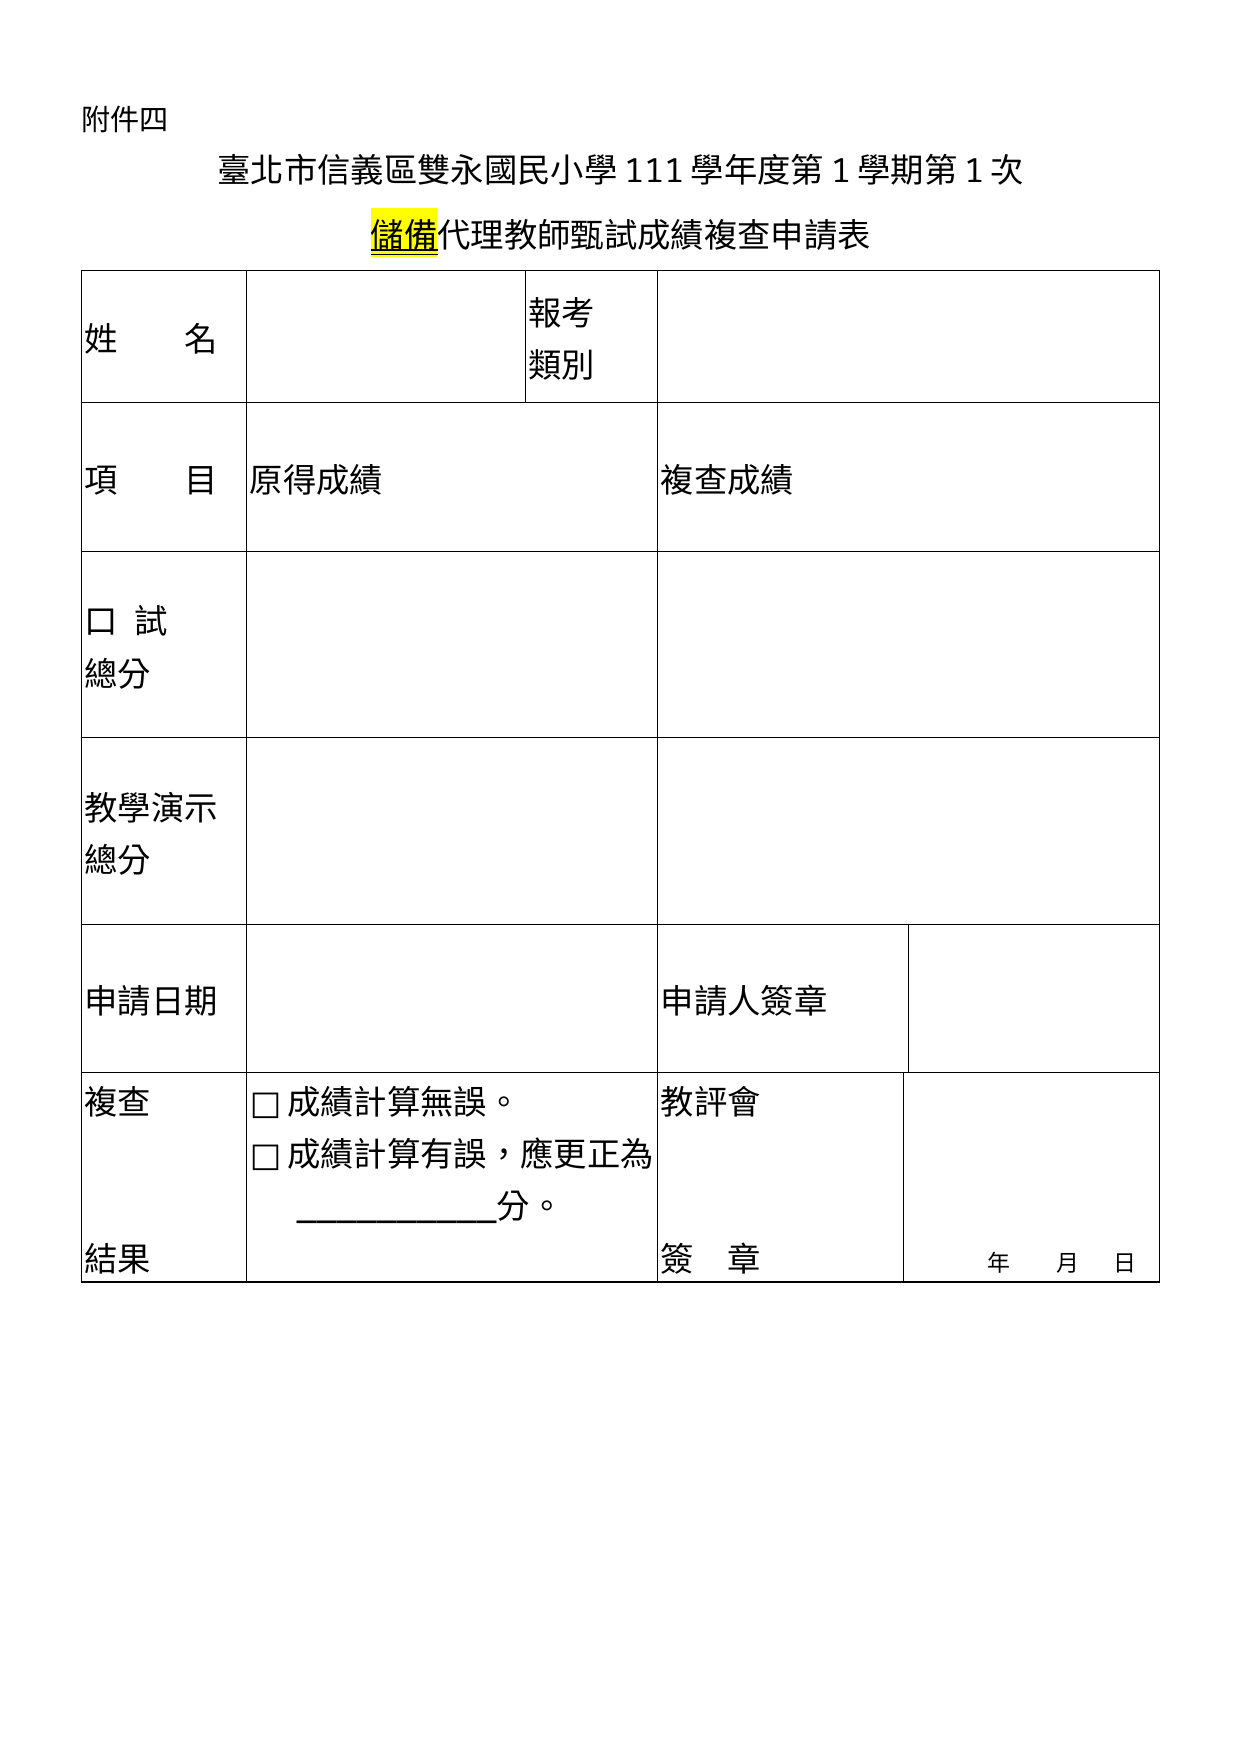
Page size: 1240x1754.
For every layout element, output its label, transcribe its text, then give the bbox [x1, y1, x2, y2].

table_cell 成績計算無誤。 成績計算有誤，應更正為 __________分。 [247, 1073, 657, 1281]
table_header 姓 名 [82, 271, 246, 402]
table_header [247, 271, 525, 402]
table_cell [247, 925, 657, 1072]
text 儲備代理教師甄試成績複查申請表 [81, 205, 1160, 257]
text 臺北市信義區雙永國民小學111學年度第1學期第1次 [81, 141, 1160, 193]
table_cell 申請日期 [82, 925, 246, 1072]
table_cell 複查 結果 [82, 1073, 246, 1281]
table_cell [247, 552, 657, 737]
table_cell 項 目 [82, 403, 246, 551]
table_cell 教學演示 總分 [82, 738, 246, 923]
table_cell 教評會 簽 章 [658, 1073, 903, 1281]
table_header [658, 271, 1159, 402]
table_cell [247, 738, 657, 923]
table_cell 口 試 總分 [82, 552, 246, 737]
table_cell [658, 738, 1159, 923]
table_cell 複查成績 [658, 403, 1159, 551]
table_cell 申請人簽章 [658, 925, 908, 1072]
table_cell 年 月 日 [904, 1073, 1159, 1281]
table_cell 原得成績 [247, 403, 657, 551]
table_cell [658, 552, 1159, 737]
text 附件四 [81, 89, 1160, 141]
table_cell [909, 925, 1159, 1072]
table_header 報考 類別 [526, 271, 657, 402]
